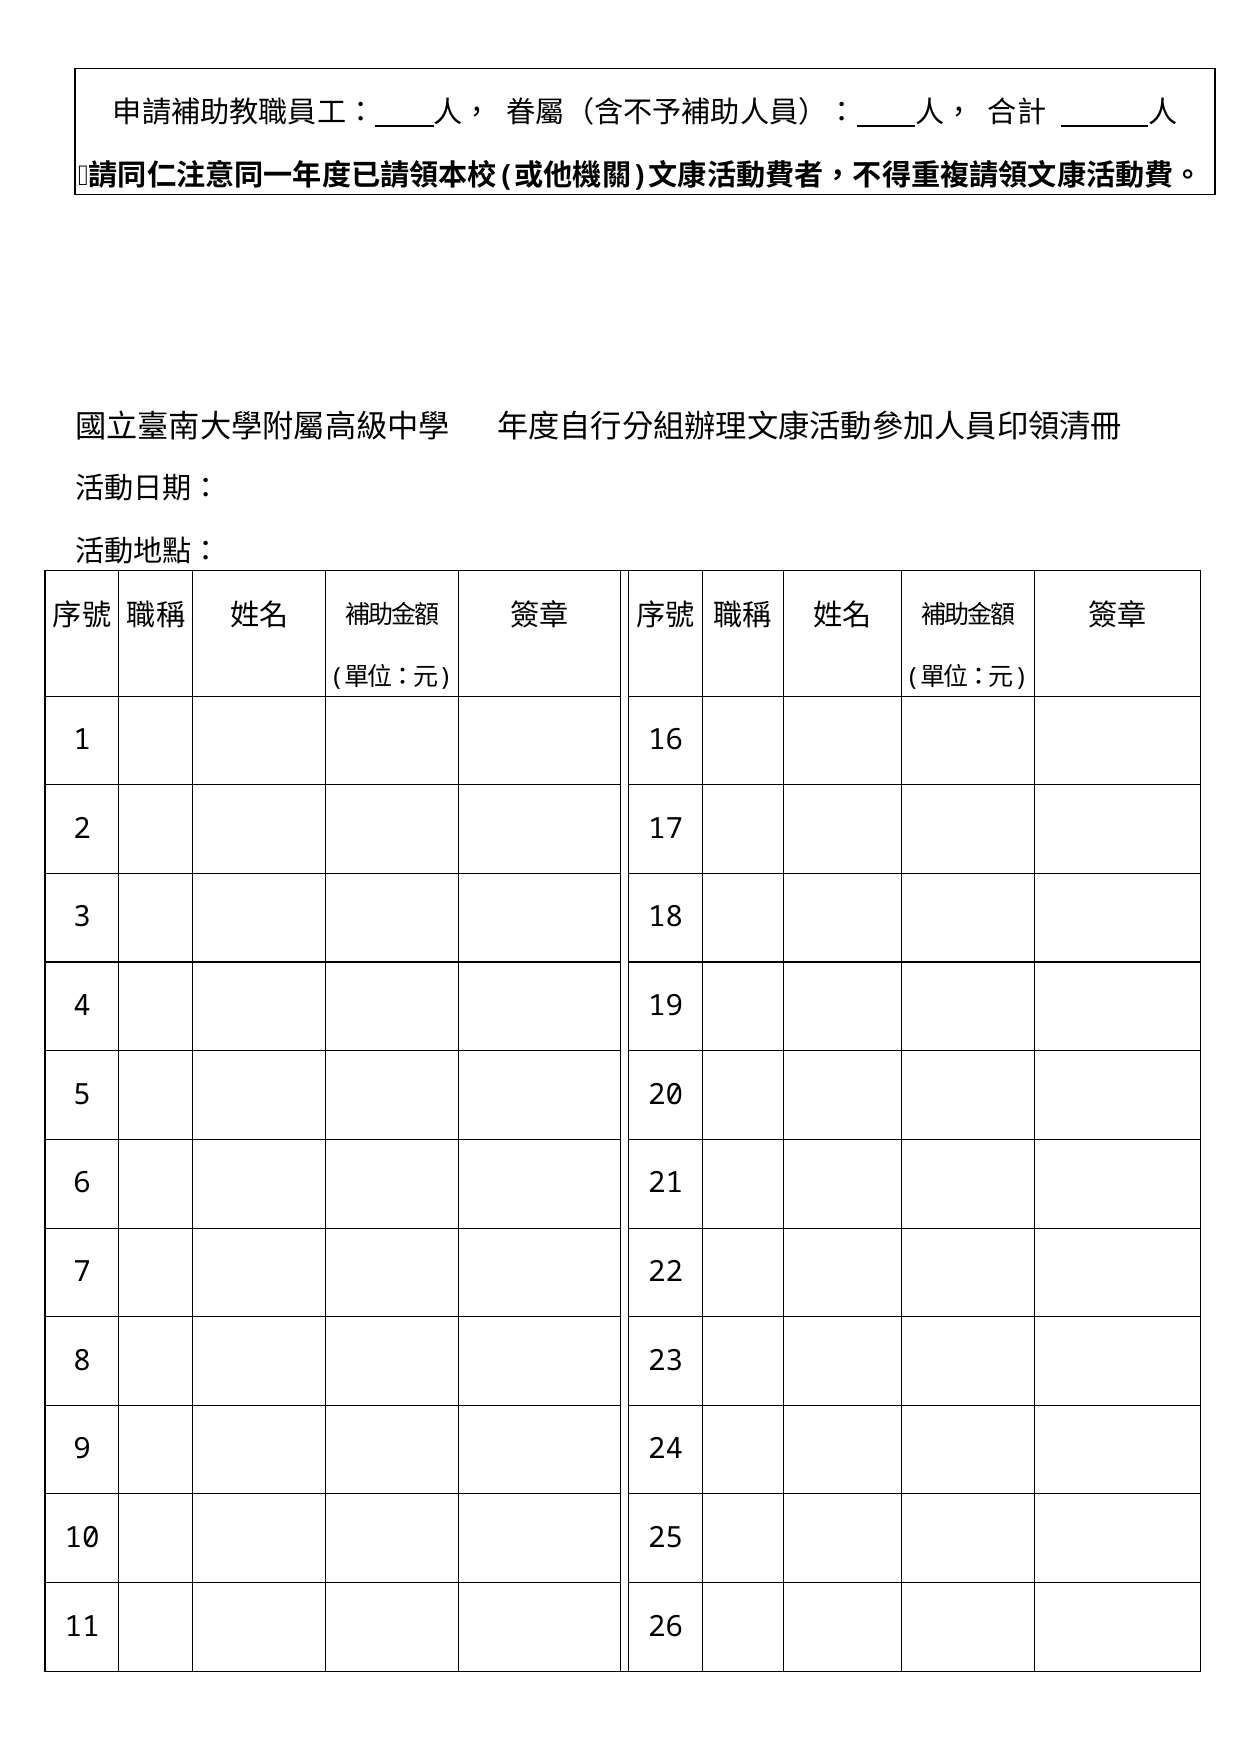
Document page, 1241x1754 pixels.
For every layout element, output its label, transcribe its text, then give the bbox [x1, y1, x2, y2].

table_cell 申請補助教職員工： 人， 眷屬（含不予補助人員）： 人， 合計 人 請同仁注意同一年度已請領本校(或他機關)文康活動費者，不得重複請領文康活動費。 [76, 69, 1214, 193]
text 國立臺南大學附屬高級中學 年度自行分組辦理文康活動參加人員印領清冊 [75, 382, 1188, 444]
table_cell [193, 697, 325, 784]
table_header [621, 571, 628, 1671]
table_cell 7 [46, 1229, 118, 1316]
table_cell [119, 1140, 192, 1227]
table_cell [1035, 697, 1200, 784]
table_cell 26 [629, 1583, 702, 1671]
table_cell [784, 1317, 901, 1405]
table_cell [193, 1494, 325, 1582]
table_cell [902, 1406, 1034, 1493]
table_cell [902, 1140, 1034, 1227]
table_cell [326, 1140, 458, 1227]
table_cell [703, 1140, 783, 1227]
table_cell [326, 1317, 458, 1405]
table_cell [703, 1494, 783, 1582]
table_cell 19 [629, 963, 702, 1050]
table_cell [326, 1494, 458, 1582]
table_cell [193, 785, 325, 873]
text 活動日期： [75, 444, 1188, 507]
table_cell [1035, 1229, 1200, 1316]
table_cell [902, 874, 1034, 961]
table_cell [119, 785, 192, 873]
table_cell [326, 963, 458, 1050]
table_cell [193, 874, 325, 961]
table_cell [784, 963, 901, 1050]
table_cell [703, 1317, 783, 1405]
table_cell [1035, 1583, 1200, 1671]
table_cell [703, 697, 783, 784]
table_header 序號 [46, 571, 118, 696]
table_cell 23 [629, 1317, 702, 1405]
table_cell [119, 697, 192, 784]
table_cell [1035, 874, 1200, 961]
table_cell [193, 1140, 325, 1227]
table_cell [193, 1406, 325, 1493]
table_header 補助金額 (單位：元) [326, 571, 458, 696]
table_header 姓名 [784, 571, 901, 696]
table_cell [703, 1229, 783, 1316]
table_cell [119, 1317, 192, 1405]
table_cell [902, 1583, 1034, 1671]
table_cell [459, 1317, 620, 1405]
table_cell [1035, 1406, 1200, 1493]
table_cell [1035, 1051, 1200, 1139]
table_cell [326, 874, 458, 961]
table_cell 4 [46, 963, 118, 1050]
table_cell 8 [46, 1317, 118, 1405]
table_cell 16 [629, 697, 702, 784]
table_header 姓名 [193, 571, 325, 696]
table_cell [459, 1140, 620, 1227]
table_cell [326, 697, 458, 784]
table_cell 5 [46, 1051, 118, 1139]
table_cell [326, 1051, 458, 1139]
table_cell [784, 1494, 901, 1582]
table_cell [1035, 1140, 1200, 1227]
table_cell 25 [629, 1494, 702, 1582]
table_cell [784, 785, 901, 873]
table_cell 11 [46, 1583, 118, 1671]
table_cell [193, 963, 325, 1050]
table_cell [119, 963, 192, 1050]
table_cell [326, 1583, 458, 1671]
table_cell 9 [46, 1406, 118, 1493]
table_cell [902, 697, 1034, 784]
table_cell [193, 1051, 325, 1139]
table_cell [459, 697, 620, 784]
table_cell [703, 874, 783, 961]
table_cell [119, 1406, 192, 1493]
table_cell [703, 1051, 783, 1139]
table_cell [703, 1406, 783, 1493]
table_cell [902, 963, 1034, 1050]
table_cell [193, 1317, 325, 1405]
table_cell [902, 1051, 1034, 1139]
table_cell [459, 963, 620, 1050]
table_header 簽章 [1035, 571, 1200, 696]
table_cell [459, 1229, 620, 1316]
table_header 簽章 [459, 571, 620, 696]
table_cell 17 [629, 785, 702, 873]
table_cell [119, 1229, 192, 1316]
table_cell [459, 874, 620, 961]
table_cell 2 [46, 785, 118, 873]
table_header 職稱 [119, 571, 192, 696]
table_cell [193, 1229, 325, 1316]
table_cell [784, 697, 901, 784]
table_header 序號 [629, 571, 702, 696]
table_cell [703, 1583, 783, 1671]
table_cell 21 [629, 1140, 702, 1227]
table_cell 10 [46, 1494, 118, 1582]
table_cell 18 [629, 874, 702, 961]
table_cell [902, 785, 1034, 873]
table_cell 22 [629, 1229, 702, 1316]
table_cell 20 [629, 1051, 702, 1139]
table_cell [193, 1583, 325, 1671]
table_cell [459, 1494, 620, 1582]
table_cell [326, 785, 458, 873]
table_cell [784, 1583, 901, 1671]
table_cell [1035, 1494, 1200, 1582]
table_cell [459, 1583, 620, 1671]
table_cell [326, 1229, 458, 1316]
table_cell [459, 1406, 620, 1493]
table_header 職稱 [703, 571, 783, 696]
table_cell [119, 1051, 192, 1139]
table_cell [703, 785, 783, 873]
table_cell [784, 874, 901, 961]
table_cell [902, 1229, 1034, 1316]
table_cell [784, 1406, 901, 1493]
table_header 補助金額 (單位：元) [902, 571, 1034, 696]
table_cell [784, 1140, 901, 1227]
table_cell [326, 1406, 458, 1493]
table_cell [902, 1494, 1034, 1582]
table_cell 6 [46, 1140, 118, 1227]
table_cell [119, 1583, 192, 1671]
table_cell [784, 1051, 901, 1139]
table_cell [1035, 785, 1200, 873]
table_cell 3 [46, 874, 118, 961]
table_cell 1 [46, 697, 118, 784]
table_cell [459, 1051, 620, 1139]
table_cell 24 [629, 1406, 702, 1493]
text 活動地點： [75, 507, 1188, 569]
table_cell [902, 1317, 1034, 1405]
table_cell [784, 1229, 901, 1316]
table_cell [119, 874, 192, 961]
table_cell [119, 1494, 192, 1582]
table_cell [703, 963, 783, 1050]
table_cell [1035, 963, 1200, 1050]
table_cell [459, 785, 620, 873]
table_cell [1035, 1317, 1200, 1405]
